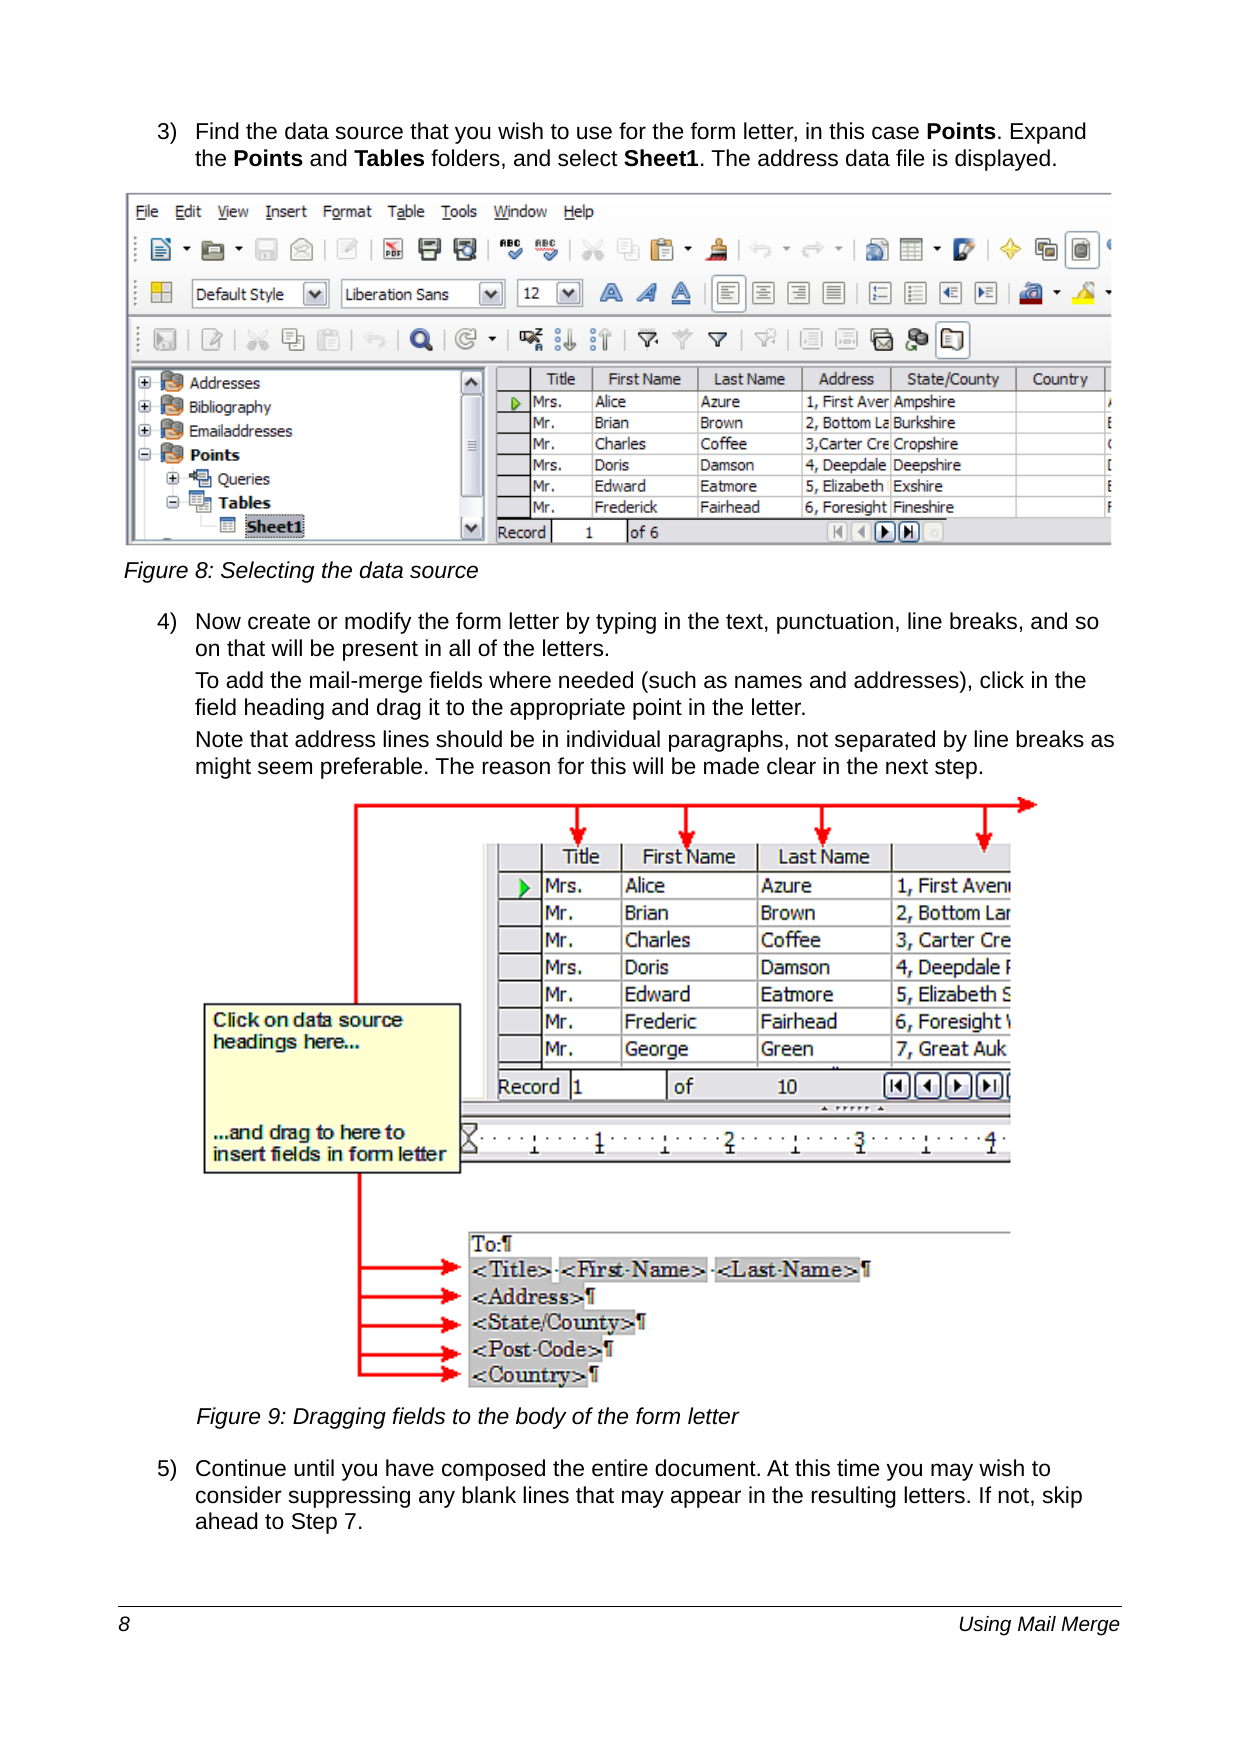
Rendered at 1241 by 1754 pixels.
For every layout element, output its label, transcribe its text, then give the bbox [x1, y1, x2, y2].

list To add the mail-merge fields where needed (such as names and addresses), click in the field heading and drag it to the appropriate point in the letter. [177, 667, 1122, 720]
list Find the data source that you wish to use for the form letter, in this case Points. Expand the Points and Tables folders, and select Sheet1. The address data file is displayed. [177, 118, 1122, 171]
list Note that address lines should be in individual paragraphs, not separated by line breaks as might seem preferable. The reason for this will be made clear in the next step. [195, 726, 1122, 779]
text Figure 9: Dragging fields to the body of the form letter [196, 1403, 1044, 1429]
list Continue until you have composed the entire document. At this time you may wish to consider suppressing any blank lines that may appear in the resulting letters. If not, skip ahead to Step 7. [177, 1455, 1122, 1534]
list Now create or modify the form letter by typing in the text, punctuation, line breaks, and so on that will be present in all of the letters. [177, 608, 1122, 661]
picture [123, 189, 1117, 551]
picture [196, 797, 1038, 1397]
text Figure 8: Selecting the data source [123, 557, 1117, 584]
